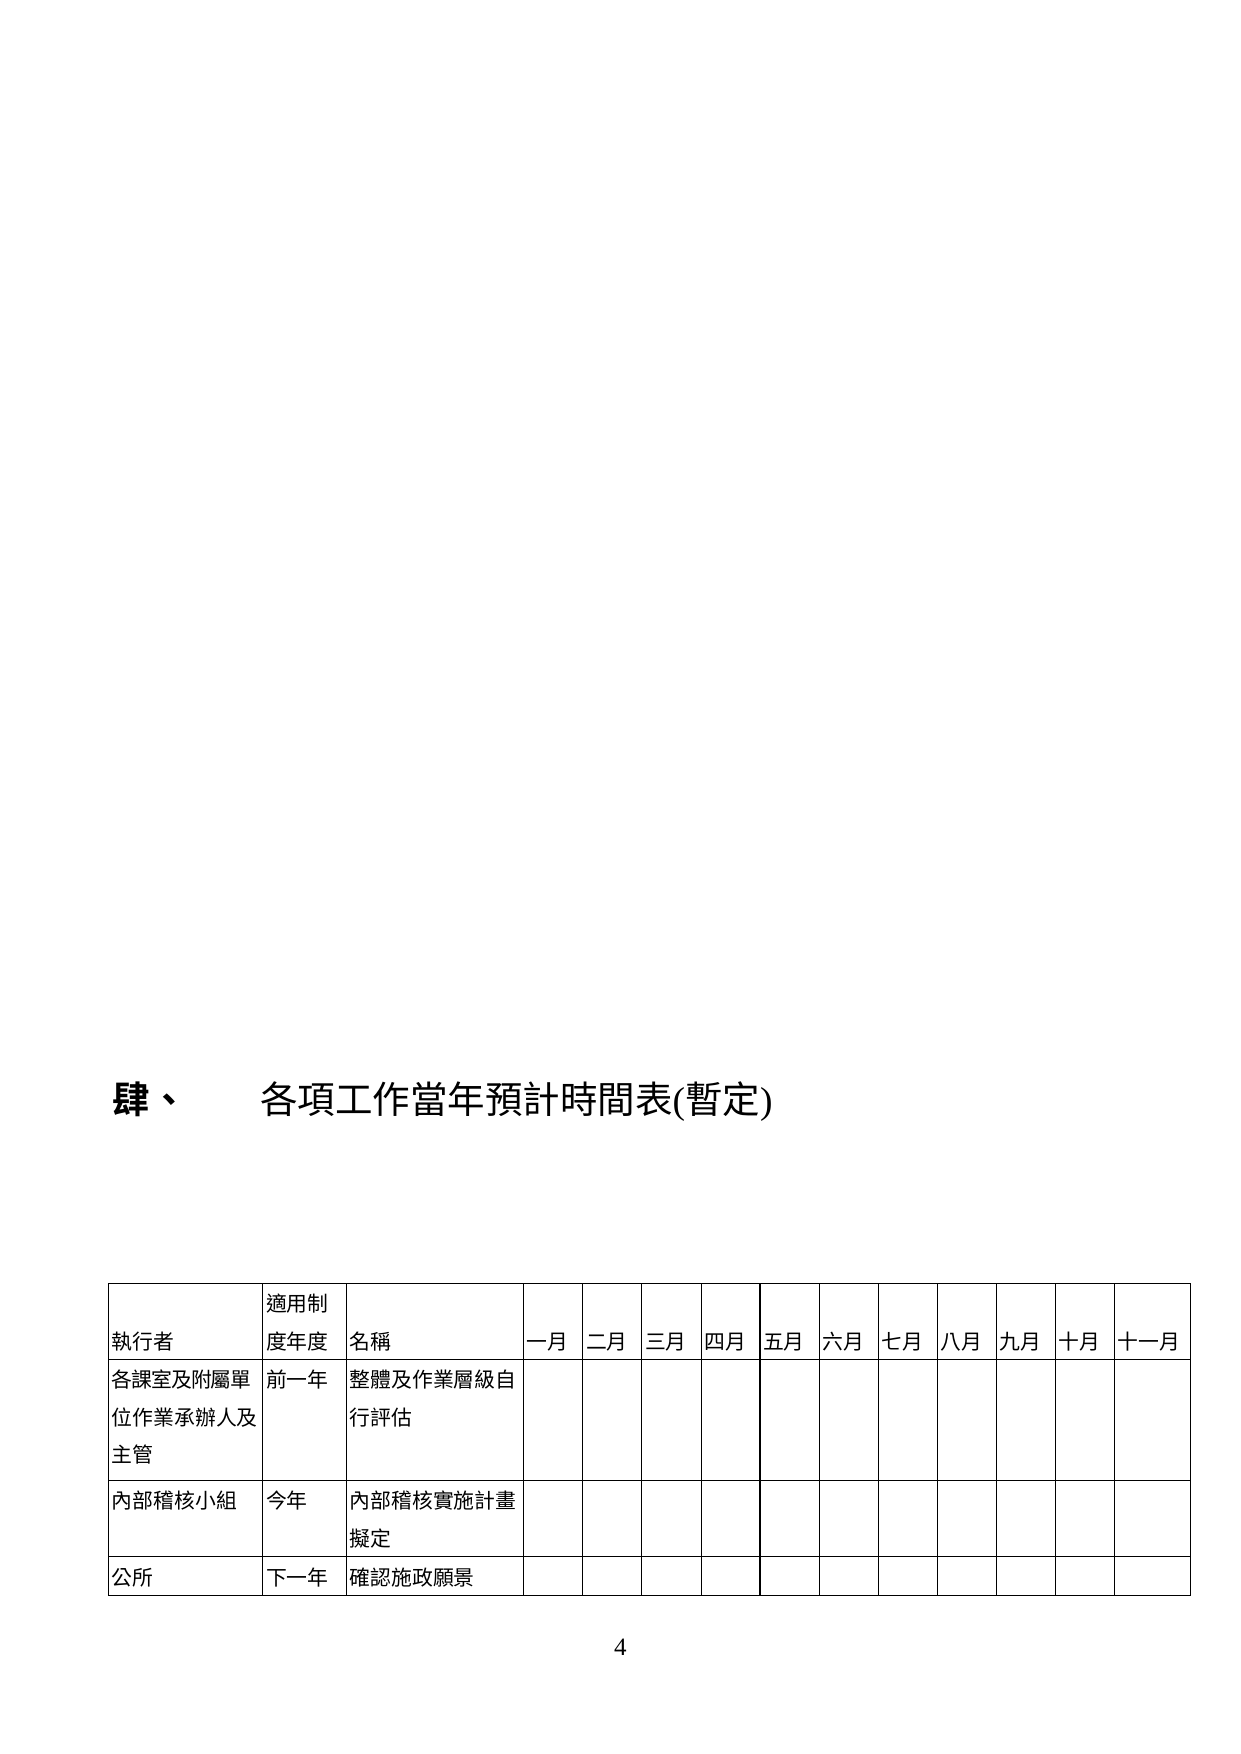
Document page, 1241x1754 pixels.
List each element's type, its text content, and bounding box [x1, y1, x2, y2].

table_cell 確認施政願景 [347, 1557, 523, 1595]
table_cell [997, 1557, 1055, 1595]
table_cell [879, 1360, 937, 1480]
table_cell 下一年 [263, 1557, 346, 1595]
table_header 十一月 [1115, 1284, 1190, 1359]
table_header 一月 [524, 1284, 582, 1359]
table_header 三月 [642, 1284, 701, 1359]
table_header 十月 [1056, 1284, 1114, 1359]
table_header 名稱 [347, 1284, 523, 1359]
table_header 五月 [761, 1284, 819, 1359]
table_cell [642, 1481, 701, 1556]
table_cell 前一年 [263, 1360, 346, 1480]
table_cell [524, 1360, 582, 1480]
table_cell [820, 1557, 878, 1595]
table_header 八月 [938, 1284, 996, 1359]
subtitle 各項工作當年預計時間表(暫定) [112, 1060, 1128, 1135]
table_cell [524, 1481, 582, 1556]
table_cell [1115, 1557, 1190, 1595]
table_header 二月 [583, 1284, 641, 1359]
table_cell [642, 1360, 701, 1480]
table_cell [820, 1481, 878, 1556]
table_cell [997, 1360, 1055, 1480]
table_cell [702, 1481, 759, 1556]
table_header 四月 [702, 1284, 759, 1359]
table_cell [642, 1557, 701, 1595]
table_cell 整體及作業層級自行評估 [347, 1360, 523, 1480]
table_cell [524, 1557, 582, 1595]
table_cell [1115, 1360, 1190, 1480]
table_cell 各課室及附屬單位作業承辦人及主管 [109, 1360, 262, 1480]
table_cell [879, 1481, 937, 1556]
table_cell [702, 1360, 759, 1480]
table_header 適用制度年度 [263, 1284, 346, 1359]
table_cell 公所 [109, 1557, 262, 1595]
table_cell [702, 1557, 759, 1595]
table_cell [761, 1557, 819, 1595]
table_cell [583, 1557, 641, 1595]
table_cell [879, 1557, 937, 1595]
table_header 七月 [879, 1284, 937, 1359]
table_header 九月 [997, 1284, 1055, 1359]
table_cell [997, 1481, 1055, 1556]
table_cell [938, 1481, 996, 1556]
table_cell [938, 1360, 996, 1480]
table_cell [761, 1360, 819, 1480]
table_cell [1056, 1557, 1114, 1595]
table_header 執行者 [109, 1284, 262, 1359]
table_cell [1115, 1481, 1190, 1556]
table_cell 今年 [263, 1481, 346, 1556]
table_cell [1056, 1360, 1114, 1480]
table_cell [761, 1481, 819, 1556]
table_cell [583, 1360, 641, 1480]
table_cell [820, 1360, 878, 1480]
table_cell [938, 1557, 996, 1595]
table_cell 內部稽核實施計畫擬定 [347, 1481, 523, 1556]
table_cell 內部稽核小組 [109, 1481, 262, 1556]
table_cell [1056, 1481, 1114, 1556]
table_header 六月 [820, 1284, 878, 1359]
table_cell [583, 1481, 641, 1556]
